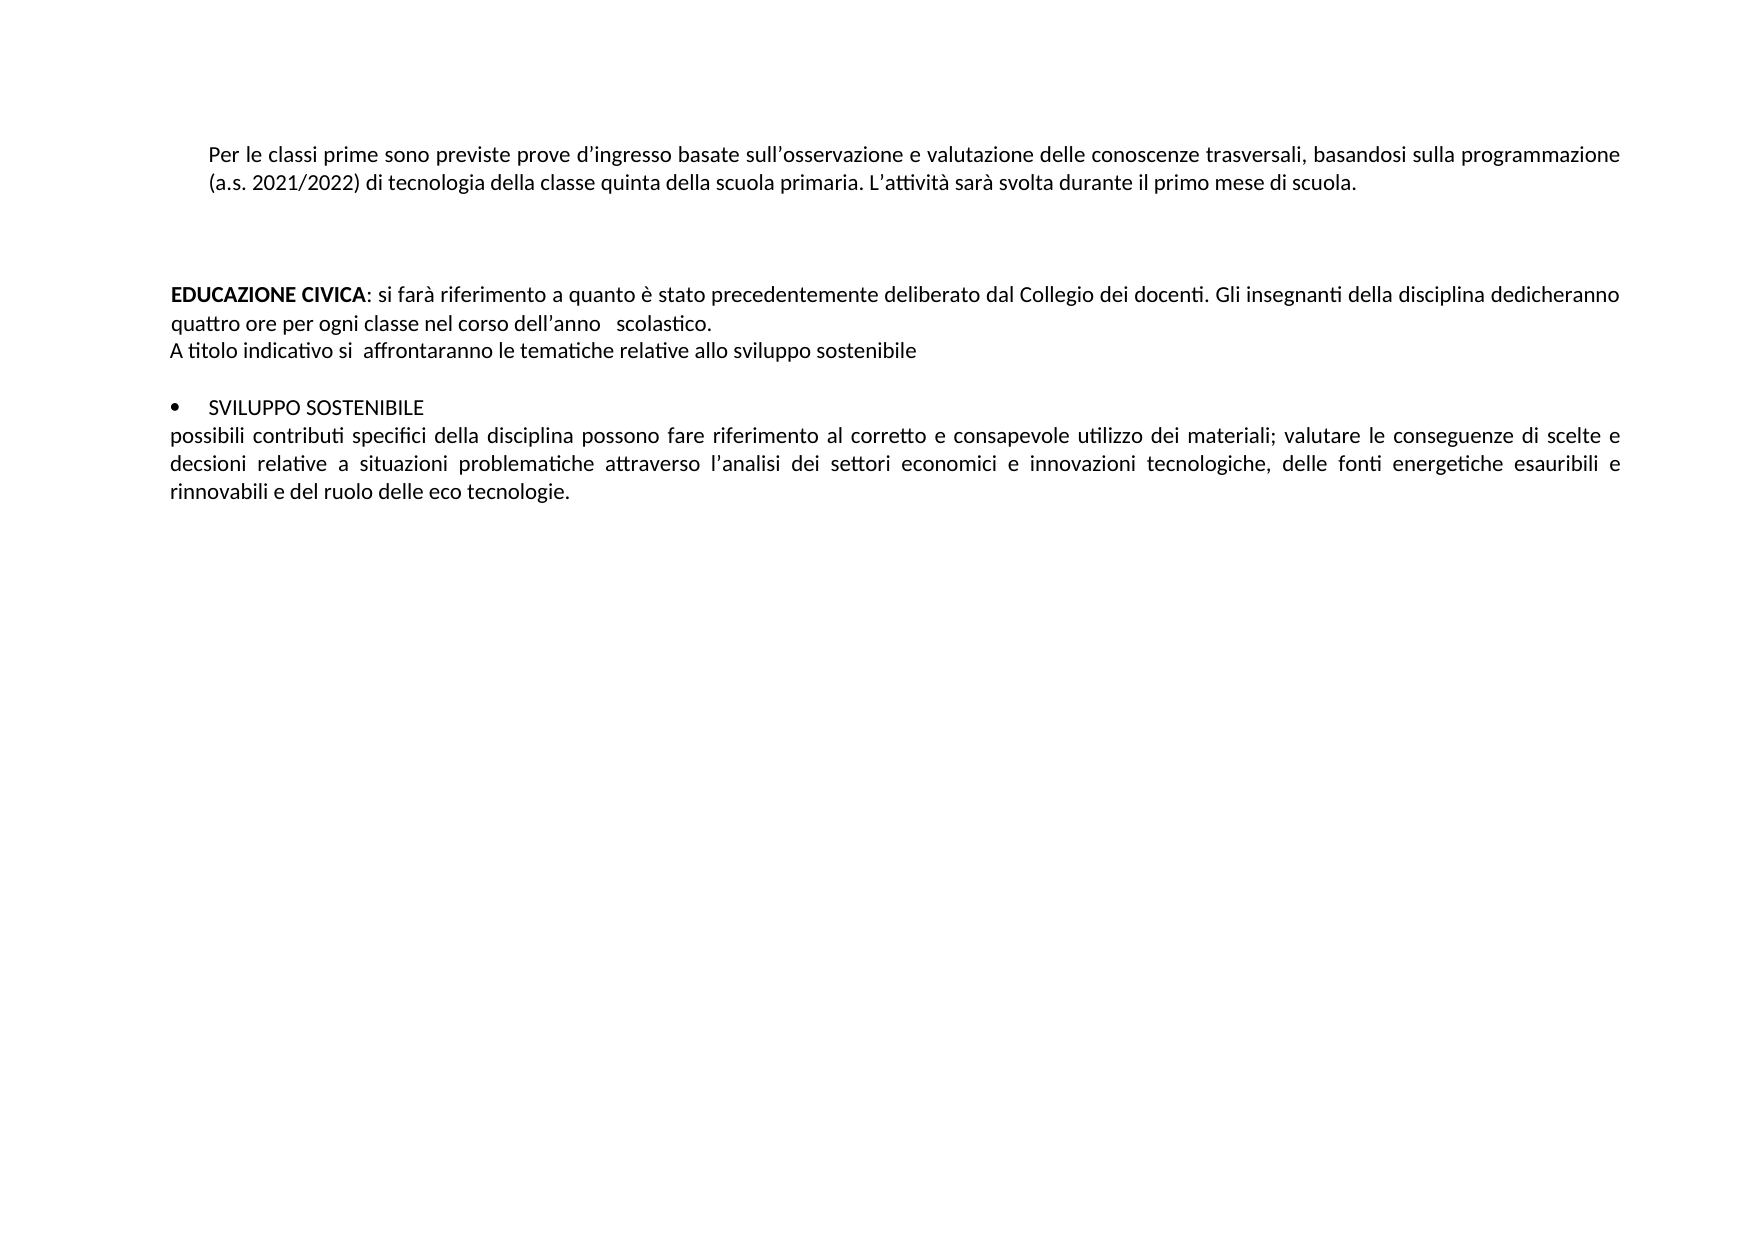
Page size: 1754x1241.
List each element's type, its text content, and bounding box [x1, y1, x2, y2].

text Per le classi prime sono previste prove d’ingresso basate sull’osservazione e valutazione delle conoscenze trasversali, basandosi sulla programmazione (a.s. 2021/2022) di tecnologia della classe quinta della scuola primaria. L’attività sarà svolta durante il primo mese di scuola. [208, 141, 1623, 197]
text EDUCAZIONE CIVICA: si farà riferimento a quanto è stato precedentemente deliberato dal Collegio dei docenti. Gli insegnanti della disciplina dedicheranno quattro ore per ogni classe nel corso dell’anno scolastico. [171, 281, 1623, 337]
text possibili contributi specifici della disciplina possono fare riferimento al corretto e consapevole utilizzo dei materiali; valutare le conseguenze di scelte e decsioni relative a situazioni problematiche attraverso l’analisi dei settori economici e innovazioni tecnologiche, delle fonti energetiche esauribili e rinnovabili e del ruolo delle eco tecnologie. [170, 421, 1623, 505]
text A titolo indicativo si affrontaranno le tematiche relative allo sviluppo sostenibile [169, 337, 1623, 365]
list SVILUPPO SOSTENIBILE [171, 393, 1623, 421]
